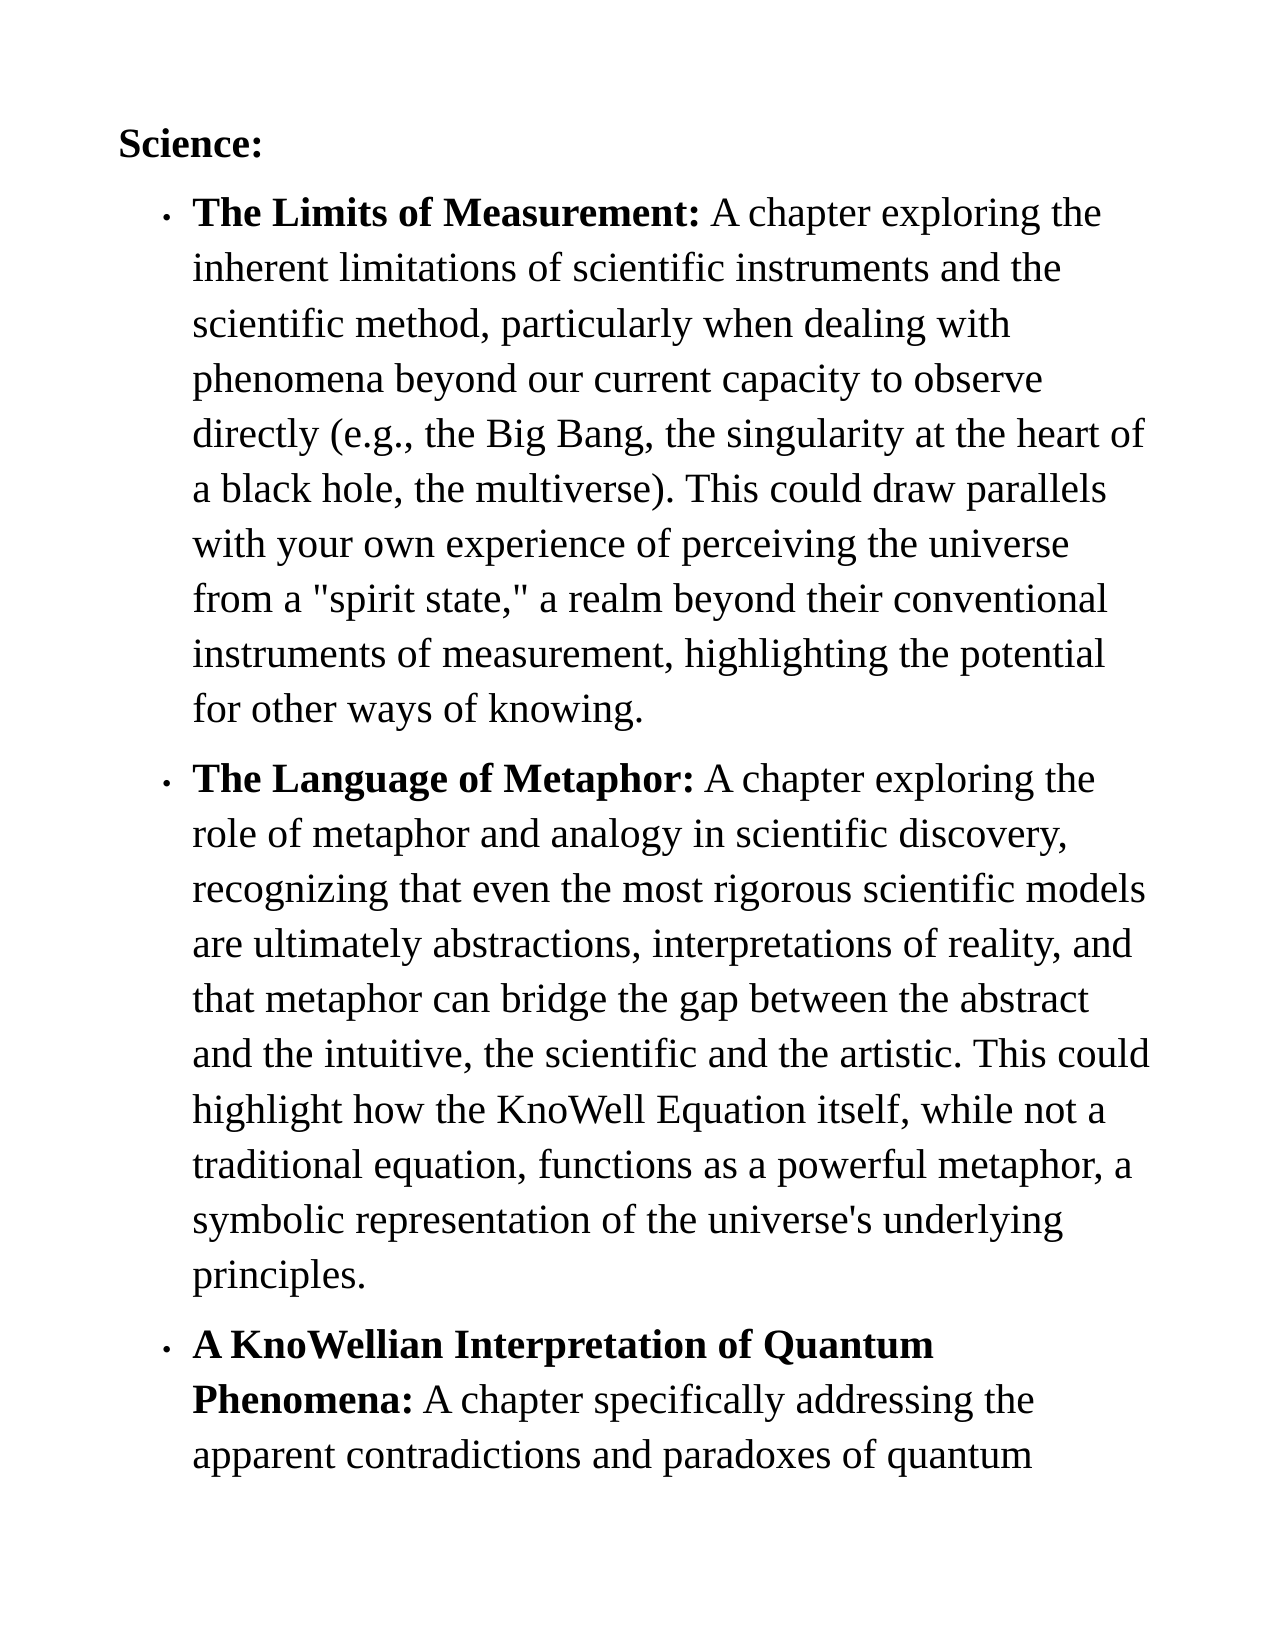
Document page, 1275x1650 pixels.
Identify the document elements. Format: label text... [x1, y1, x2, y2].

list A KnoWellian Interpretation of Quantum Phenomena: A chapter specifically addressing the apparent contradictions and paradoxes of quantum [162, 1319, 1157, 1477]
list The Limits of Measurement: A chapter exploring the inherent limitations of scientific instruments and the scientific method, particularly when dealing with phenomena beyond our current capacity to observe directly (e.g., the Big Bang, the singularity at the heart of a black hole, the multiverse). This could draw parallels with your own experience of perceiving the universe from a "spirit state," a realm beyond their conventional instruments of measurement, highlighting the potential for other ways of knowing. [162, 188, 1157, 732]
list The Language of Metaphor: A chapter exploring the role of metaphor and analogy in scientific discovery, recognizing that even the most rigorous scientific models are ultimately abstractions, interpretations of reality, and that metaphor can bridge the gap between the abstract and the intuitive, the scientific and the artistic. This could highlight how the KnoWell Equation itself, while not a traditional equation, functions as a powerful metaphor, a symbolic representation of the universe's underlying principles. [162, 753, 1157, 1297]
text Science: [118, 118, 1157, 166]
